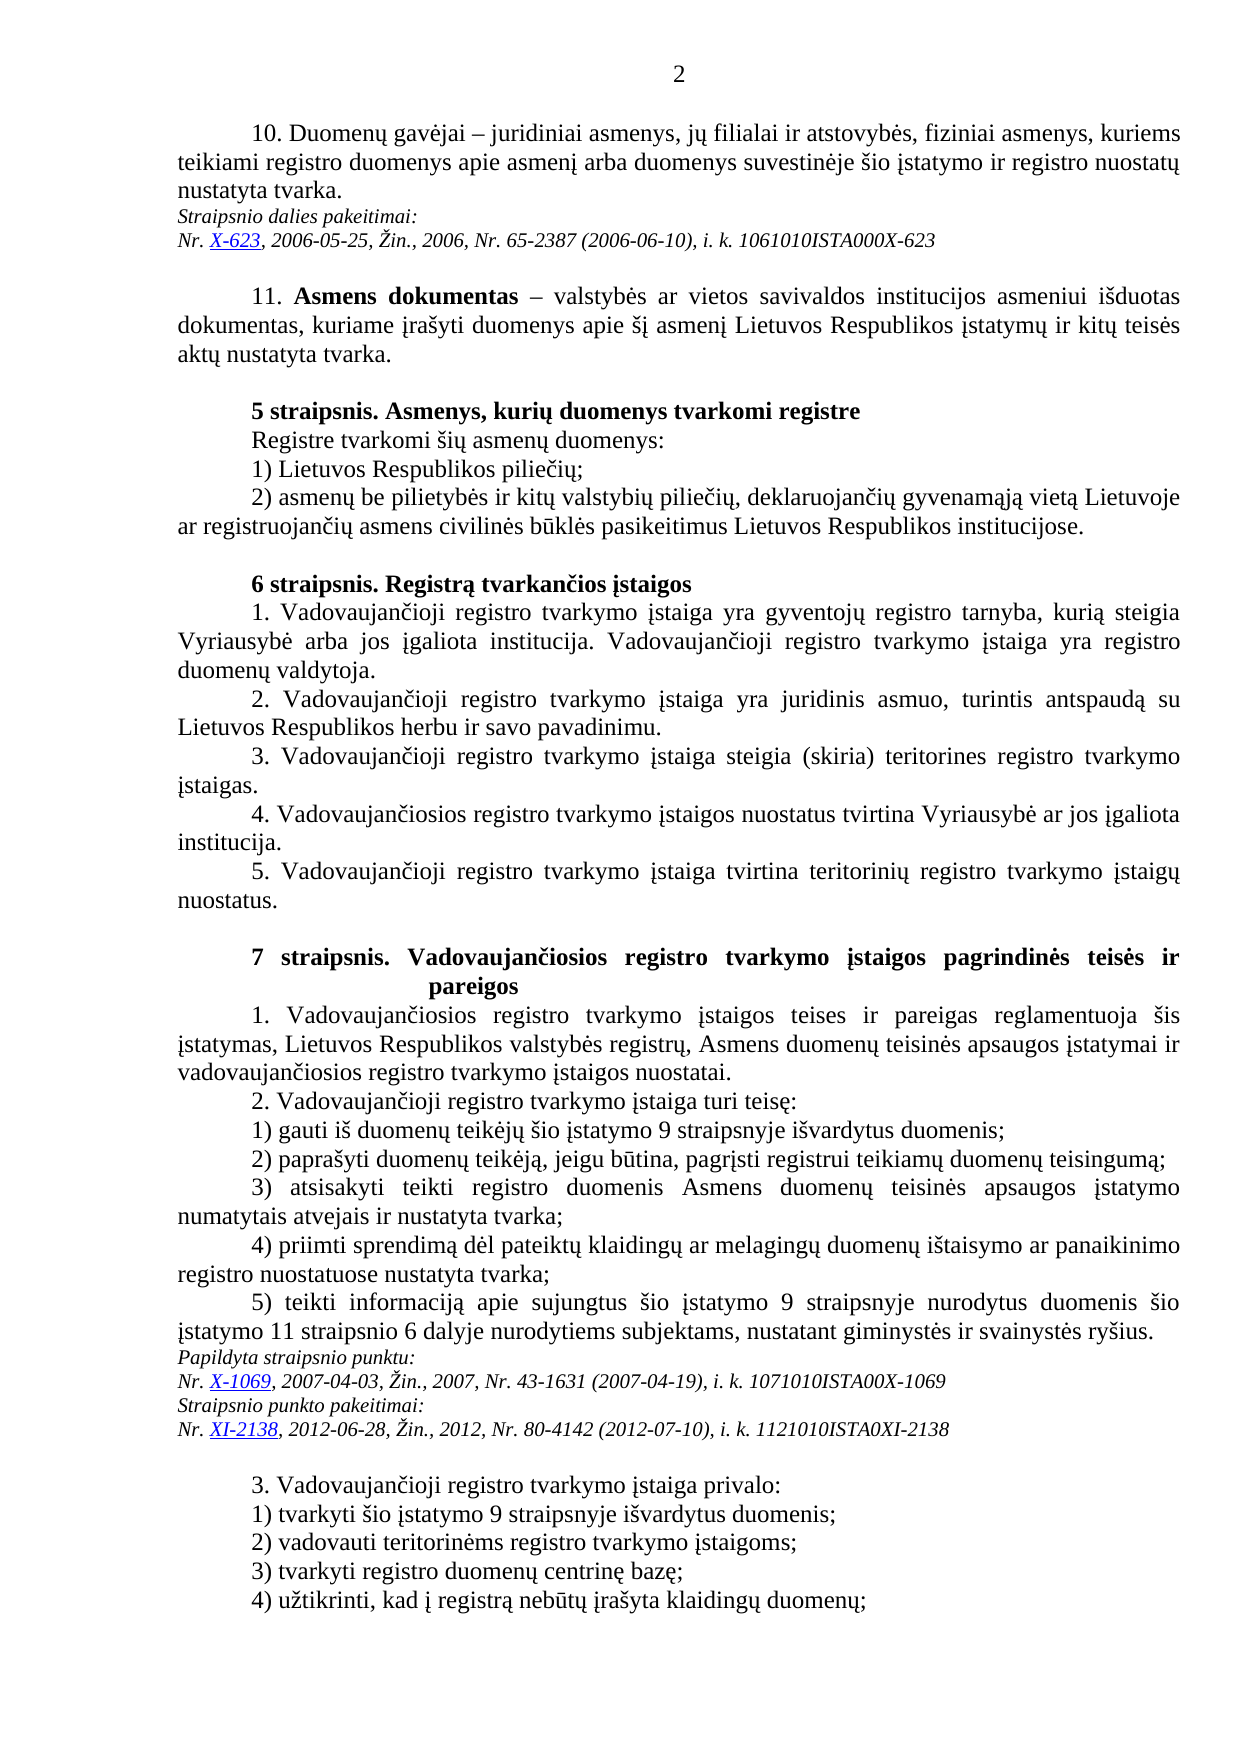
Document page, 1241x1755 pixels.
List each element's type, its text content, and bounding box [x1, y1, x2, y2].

text Papildyta straipsnio punktu: [177, 1345, 1181, 1369]
text 4) priimti sprendimą dėl pateiktų klaidingų ar melagingų duomenų ištaisymo ar panaikinimo registro nuostatuose nustatyta tvarka; [177, 1230, 1181, 1287]
text 3. Vadovaujančioji registro tvarkymo įstaiga privalo: [177, 1470, 1181, 1499]
text Nr. X-1069, 2007-04-03, Žin., 2007, Nr. 43-1631 (2007-04-19), i. k. 1071010ISTA00X-1069 [177, 1369, 1181, 1393]
text Nr. X-623, 2006-05-25, Žin., 2006, Nr. 65-2387 (2006-06-10), i. k. 1061010ISTA000X-623 [177, 228, 1181, 252]
text 2) asmenų be pilietybės ir kitų valstybių piliečių, deklaruojančių gyvenamąją vietą Lietuvoje ar registruojančių asmens civilinės būklės pasikeitimus Lietuvos Respublikos institucijose. [177, 482, 1181, 540]
text 1. Vadovaujančioji registro tvarkymo įstaiga yra gyventojų registro tarnyba, kurią steigia Vyriausybė arba jos įgaliota institucija. Vadovaujančioji registro tvarkymo įstaiga yra registro duomenų valdytoja. [177, 597, 1181, 684]
text 1) tvarkyti šio įstatymo 9 straipsnyje išvardytus duomenis; [177, 1499, 1181, 1527]
text 1) gauti iš duomenų teikėjų šio įstatymo 9 straipsnyje išvardytus duomenis; [177, 1115, 1181, 1144]
text 3) atsisakyti teikti registro duomenis Asmens duomenų teisinės apsaugos įstatymo numatytais atvejais ir nustatyta tvarka; [177, 1172, 1181, 1230]
text 5 straipsnis. Asmenys, kurių duomenys tvarkomi registre [177, 396, 1181, 425]
text 4. Vadovaujančiosios registro tvarkymo įstaigos nuostatus tvirtina Vyriausybė ar jos įgaliota institucija. [177, 799, 1181, 856]
text 2) vadovauti teritorinėms registro tvarkymo įstaigoms; [177, 1527, 1181, 1556]
text Straipsnio dalies pakeitimai: [177, 204, 1181, 228]
text 6 straipsnis. Registrą tvarkančios įstaigos [177, 569, 1181, 597]
text 3. Vadovaujančioji registro tvarkymo įstaiga steigia (skiria) teritorines registro tvarkymo įstaigas. [177, 741, 1181, 799]
text 1. Vadovaujančiosios registro tvarkymo įstaigos teises ir pareigas reglamentuoja šis įstatymas, Lietuvos Respublikos valstybės registrų, Asmens duomenų teisinės apsaugos įstatymai ir vadovaujančiosios registro tvarkymo įstaigos nuostatai. [177, 1000, 1181, 1086]
text 5. Vadovaujančioji registro tvarkymo įstaiga tvirtina teritorinių registro tvarkymo įstaigų nuostatus. [177, 856, 1181, 914]
text 11. Asmens dokumentas – valstybės ar vietos savivaldos institucijos asmeniui išduotas dokumentas, kuriame įrašyti duomenys apie šį asmenį Lietuvos Respublikos įstatymų ir kitų teisės aktų nustatyta tvarka. [177, 281, 1181, 367]
text 4) užtikrinti, kad į registrą nebūtų įrašyta klaidingų duomenų; [177, 1585, 1181, 1614]
text Straipsnio punkto pakeitimai: [177, 1393, 1181, 1417]
text 10. Duomenų gavėjai – juridiniai asmenys, jų filialai ir atstovybės, fiziniai asmenys, kuriems teikiami registro duomenys apie asmenį arba duomenys suvestinėje šio įstatymo ir registro nuostatų nustatyta tvarka. [177, 118, 1181, 204]
text 2) paprašyti duomenų teikėją, jeigu būtina, pagrįsti registrui teikiamų duomenų teisingumą; [177, 1144, 1181, 1172]
text Registre tvarkomi šių asmenų duomenys: [177, 425, 1181, 454]
text 7 straipsnis. Vadovaujančiosios registro tvarkymo įstaigos pagrindinės teisės ir pareigos [251, 942, 1181, 1000]
text 2. Vadovaujančioji registro tvarkymo įstaiga turi teisę: [177, 1086, 1181, 1115]
text 3) tvarkyti registro duomenų centrinę bazę; [177, 1556, 1181, 1585]
text Nr. XI-2138, 2012-06-28, Žin., 2012, Nr. 80-4142 (2012-07-10), i. k. 1121010ISTA0XI-2138 [177, 1417, 1181, 1441]
text 5) teikti informaciją apie sujungtus šio įstatymo 9 straipsnyje nurodytus duomenis šio įstatymo 11 straipsnio 6 dalyje nurodytiems subjektams, nustatant giminystės ir svainystės ryšius. [177, 1287, 1181, 1345]
text 2. Vadovaujančioji registro tvarkymo įstaiga yra juridinis asmuo, turintis antspaudą su Lietuvos Respublikos herbu ir savo pavadinimu. [177, 684, 1181, 741]
text 1) Lietuvos Respublikos piliečių; [177, 454, 1181, 482]
